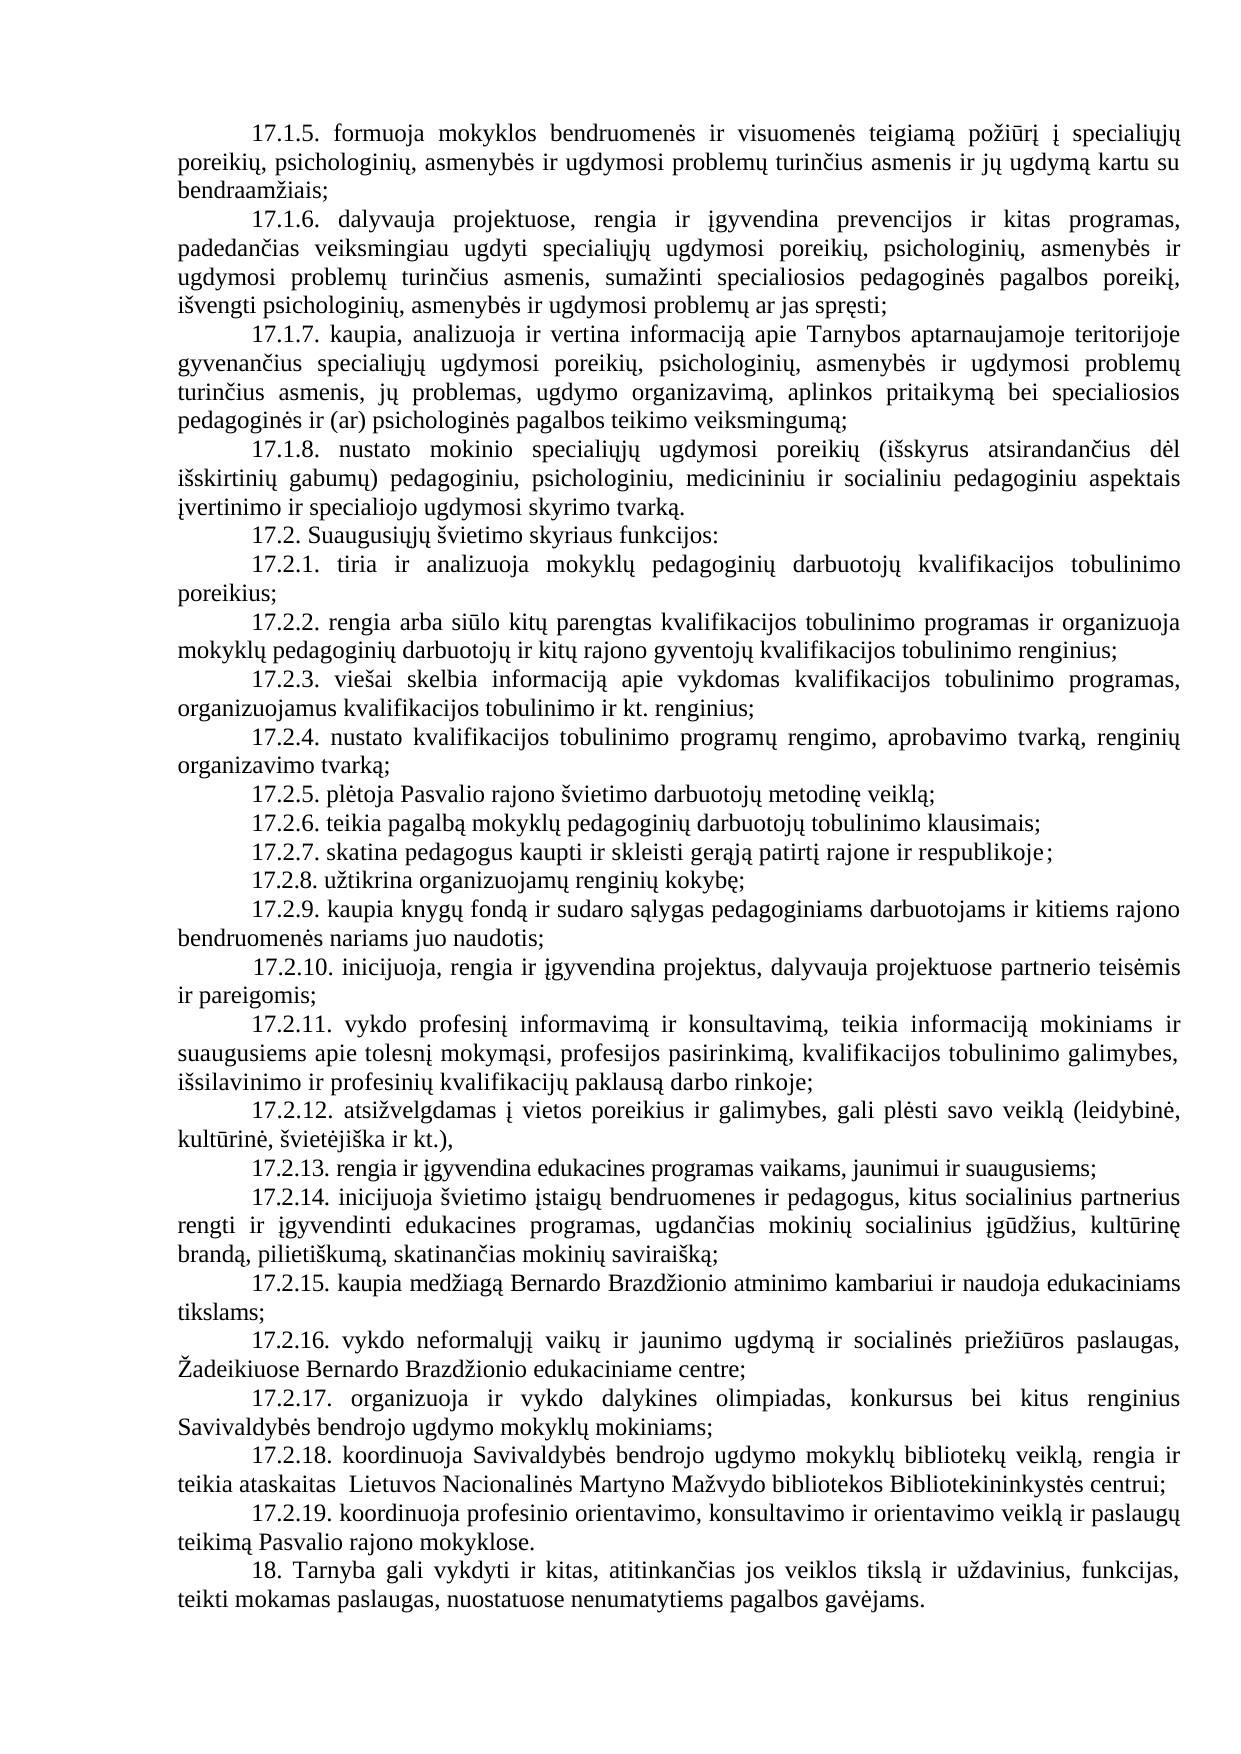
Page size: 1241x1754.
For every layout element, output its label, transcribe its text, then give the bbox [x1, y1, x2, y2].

text 17.1.6. dalyvauja projektuose, rengia ir įgyvendina prevencijos ir kitas programas, padedančias veiksmingiau ugdyti specialiųjų ugdymosi poreikių, psichologinių, asmenybės ir ugdymosi problemų turinčius asmenis, sumažinti specialiosios pedagoginės pagalbos poreikį, išvengti psichologinių, asmenybės ir ugdymosi problemų ar jas spręsti; [177, 204, 1181, 319]
text 17.2.5. plėtoja Pasvalio rajono švietimo darbuotojų metodinę veiklą; [177, 779, 1181, 808]
text 18. Tarnyba gali vykdyti ir kitas, atitinkančias jos veiklos tikslą ir uždavinius, funkcijas, teikti mokamas paslaugas, nuostatuose nenumatytiems pagalbos gavėjams. [177, 1556, 1181, 1613]
text 17.1.8. nustato mokinio specialiųjų ugdymosi poreikių (išskyrus atsirandančius dėl išskirtinių gabumų) pedagoginiu, psichologiniu, medicininiu ir socialiniu pedagoginiu aspektais įvertinimo ir specialiojo ugdymosi skyrimo tvarką. [177, 434, 1181, 521]
text 17.2.3. viešai skelbia informaciją apie vykdomas kvalifikacijos tobulinimo programas, organizuojamus kvalifikacijos tobulinimo ir kt. renginius; [177, 664, 1181, 722]
text 17.1.7. kaupia, analizuoja ir vertina informaciją apie Tarnybos aptarnaujamoje teritorijoje gyvenančius specialiųjų ugdymosi poreikių, psichologinių, asmenybės ir ugdymosi problemų turinčius asmenis, jų problemas, ugdymo organizavimą, aplinkos pritaikymą bei specialiosios pedagoginės ir (ar) psichologinės pagalbos teikimo veiksmingumą; [177, 319, 1181, 434]
text 17.2.14. inicijuoja švietimo įstaigų bendruomenes ir pedagogus, kitus socialinius partnerius rengti ir įgyvendinti edukacines programas, ugdančias mokinių socialinius įgūdžius, kultūrinę brandą, pilietiškumą, skatinančias mokinių saviraišką; [177, 1182, 1181, 1268]
text 17.2.17. organizuoja ir vykdo dalykines olimpiadas, konkursus bei kitus renginius Savivaldybės bendrojo ugdymo mokyklų mokiniams; [177, 1383, 1181, 1441]
text 17.2. Suaugusiųjų švietimo skyriaus funkcijos: [177, 521, 1181, 549]
text 17.2.2. rengia arba siūlo kitų parengtas kvalifikacijos tobulinimo programas ir organizuoja mokyklų pedagoginių darbuotojų ir kitų rajono gyventojų kvalifikacijos tobulinimo renginius; [177, 607, 1181, 664]
text 17.2.19. koordinuoja profesinio orientavimo, konsultavimo ir orientavimo veiklą ir paslaugų teikimą Pasvalio rajono mokyklose. [177, 1498, 1181, 1556]
text 17.2.11. vykdo profesinį informavimą ir konsultavimą, teikia informaciją mokiniams ir suaugusiems apie tolesnį mokymąsi, profesijos pasirinkimą, kvalifikacijos tobulinimo galimybes, išsilavinimo ir profesinių kvalifikacijų paklausą darbo rinkoje; [177, 1009, 1181, 1096]
text 17.2.4. nustato kvalifikacijos tobulinimo programų rengimo, aprobavimo tvarką, renginių organizavimo tvarką; [177, 722, 1181, 779]
text 17.2.6. teikia pagalbą mokyklų pedagoginių darbuotojų tobulinimo klausimais; [177, 808, 1181, 837]
text 17.2.9. kaupia knygų fondą ir sudaro sąlygas pedagoginiams darbuotojams ir kitiems rajono bendruomenės nariams juo naudotis; [177, 894, 1181, 952]
text 17.2.13. rengia ir įgyvendina edukacines programas vaikams, jaunimui ir suaugusiems; [177, 1153, 1181, 1182]
text 17.2.12. atsižvelgdamas į vietos poreikius ir galimybes, gali plėsti savo veiklą (leidybinė, kultūrinė, švietėjiška ir kt.), [177, 1096, 1181, 1153]
text 17.2.7. skatina pedagogus kaupti ir skleisti gerąją patirtį rajone ir respublikoje; [177, 837, 1181, 866]
text 17.2.10. inicijuoja, rengia ir įgyvendina projektus, dalyvauja projektuose partnerio teisėmis ir pareigomis; [177, 952, 1181, 1009]
text 17.2.1. tiria ir analizuoja mokyklų pedagoginių darbuotojų kvalifikacijos tobulinimo poreikius; [177, 549, 1181, 607]
text 17.2.18. koordinuoja Savivaldybės bendrojo ugdymo mokyklų bibliotekų veiklą, rengia ir teikia ataskaitas Lietuvos Nacionalinės Martyno Mažvydo bibliotekos Bibliotekininkystės centrui; [177, 1441, 1181, 1498]
text 17.2.16. vykdo neformalųjį vaikų ir jaunimo ugdymą ir socialinės priežiūros paslaugas, Žadeikiuose Bernardo Brazdžionio edukaciniame centre; [177, 1326, 1181, 1383]
text 17.2.8. užtikrina organizuojamų renginių kokybę; [177, 866, 1181, 894]
text 17.1.5. formuoja mokyklos bendruomenės ir visuomenės teigiamą požiūrį į specialiųjų poreikių, psichologinių, asmenybės ir ugdymosi problemų turinčius asmenis ir jų ugdymą kartu su bendraamžiais; [177, 118, 1181, 204]
text 17.2.15. kaupia medžiagą Bernardo Brazdžionio atminimo kambariui ir naudoja edukaciniams tikslams; [177, 1268, 1181, 1326]
